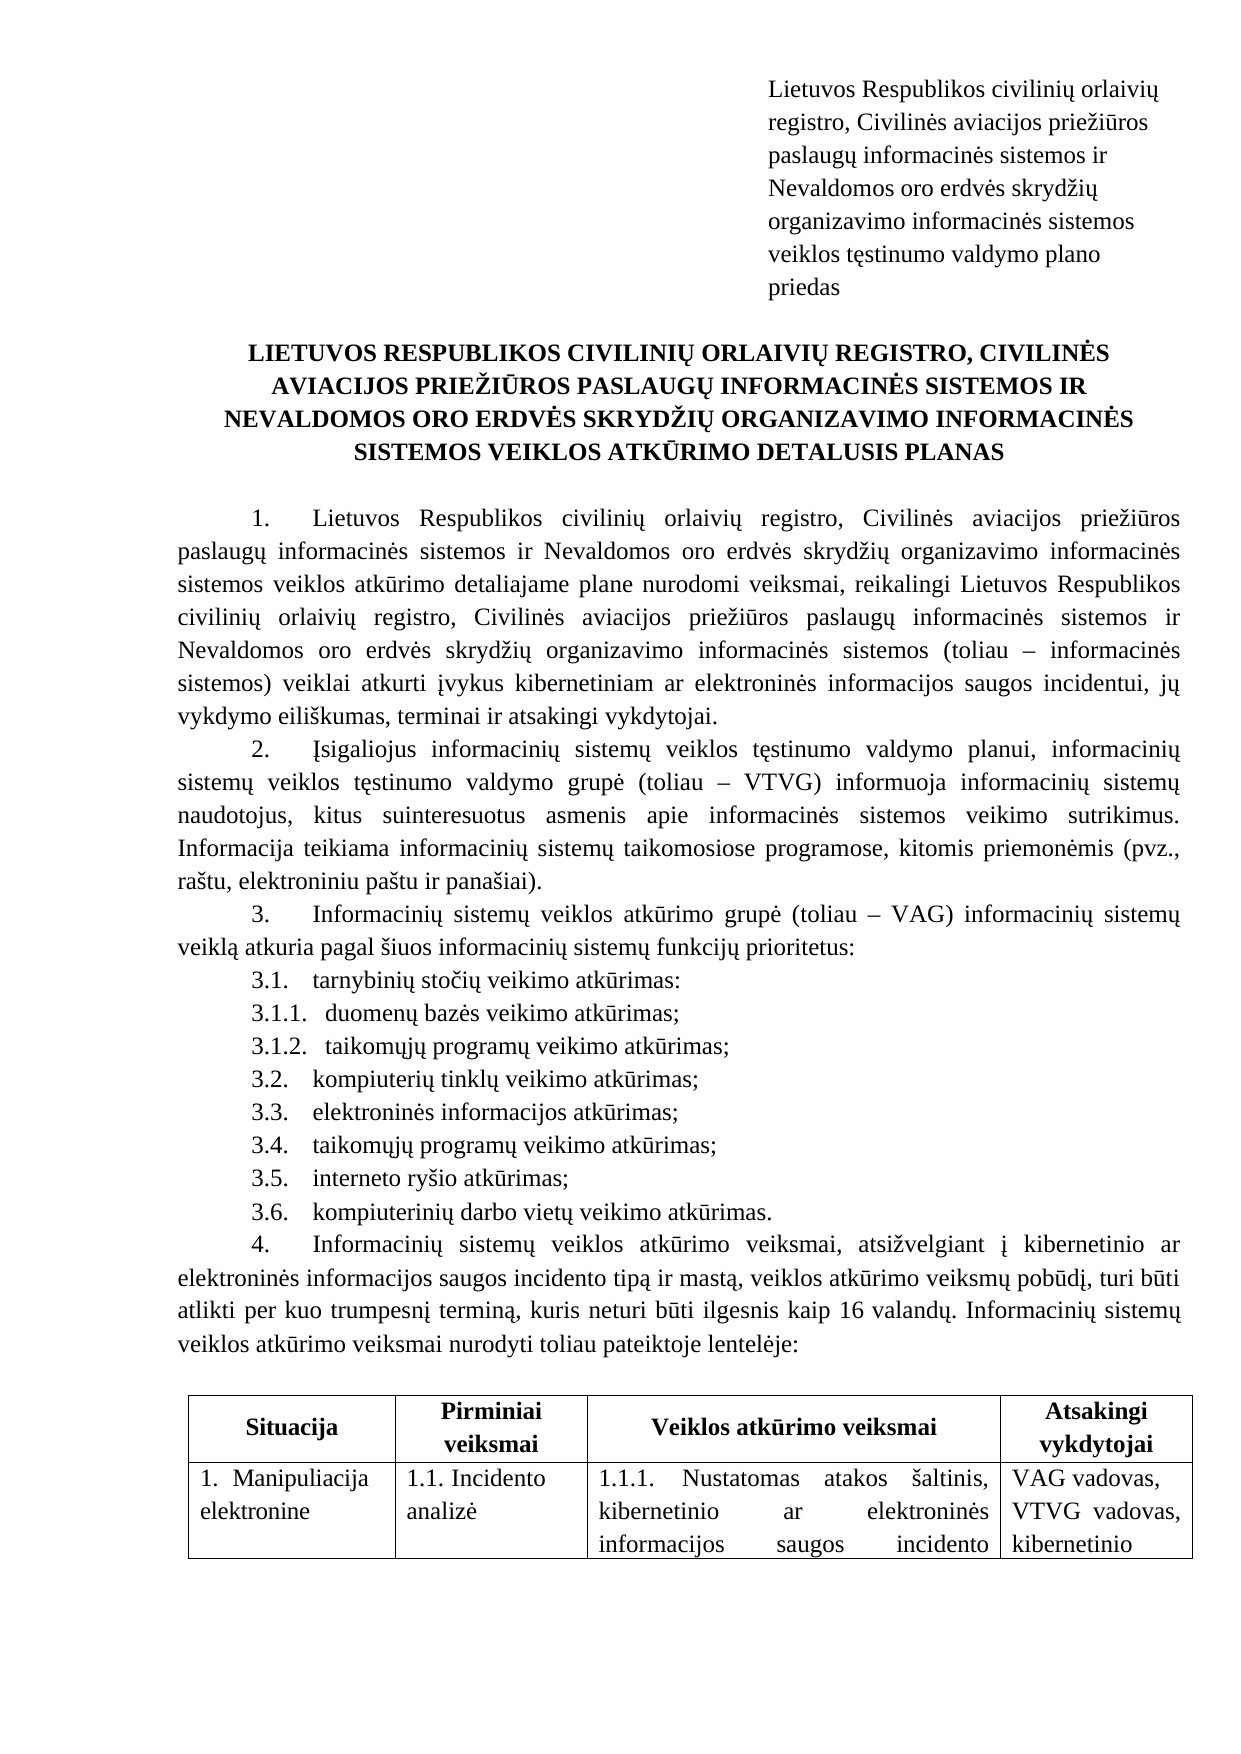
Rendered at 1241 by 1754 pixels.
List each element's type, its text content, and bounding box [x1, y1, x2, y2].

text registro, Civilinės aviacijos priežiūros [768, 107, 1181, 136]
text 3. Informacinių sistemų veiklos atkūrimo grupė (toliau – VAG) informacinių sistemų veiklą atkuria pagal šiuos informacinių sistemų funkcijų prioritetus: [177, 899, 1181, 961]
text Nevaldomos oro erdvės skrydžių [768, 173, 1181, 202]
text priedas [768, 272, 1181, 301]
text 3.1.2. taikomųjų programų veikimo atkūrimas; [177, 1031, 1181, 1060]
text 4. Informacinių sistemų veiklos atkūrimo veiksmai, atsižvelgiant į kibernetinio ar elektroninės informacijos saugos incidento tipą ir mastą, veiklos atkūrimo veiksmų pobūdį, turi būti atlikti per kuo trumpesnį terminą, kuris neturi būti ilgesnis kaip 16 valandų. Informacinių sistemų veiklos atkūrimo veiksmai nurodyti toliau pateiktoje lentelėje: [177, 1229, 1181, 1357]
text 3.2. kompiuterių tinklų veikimo atkūrimas; [177, 1064, 1181, 1093]
text paslaugų informacinės sistemos ir [768, 140, 1181, 169]
table_header Pirminiai veiksmai [396, 1396, 587, 1462]
text LIETUVOS RESPUBLIKOS CIVILINIŲ ORLAIVIŲ REGISTRO, CIVILINĖS AVIACIJOS PRIEŽIŪROS PASLAUGŲ INFORMACINĖS SISTEMOS IR NEVALDOMOS ORO ERDVĖS SKRYDŽIŲ ORGANIZAVIMO INFORMACINĖS SISTEMOS VEIKLOS ATKŪRIMO DETALUSIS PLANAS [177, 338, 1181, 466]
table_header Veiklos atkūrimo veiksmai [588, 1396, 1000, 1462]
table_cell 1. Manipuliacija elektronine [189, 1463, 395, 1558]
table_header Situacija [189, 1396, 395, 1462]
text 3.1. tarnybinių stočių veikimo atkūrimas: [177, 965, 1181, 994]
text Lietuvos Respublikos civilinių orlaivių [768, 74, 1181, 103]
text 3.1.1. duomenų bazės veikimo atkūrimas; [177, 998, 1181, 1027]
table_cell 1.1. Incidento analizė [396, 1463, 587, 1558]
text 3.5. interneto ryšio atkūrimas; [177, 1163, 1181, 1192]
text 3.4. taikomųjų programų veikimo atkūrimas; [177, 1131, 1181, 1159]
text 1. Lietuvos Respublikos civilinių orlaivių registro, Civilinės aviacijos priežiūros paslaugų informacinės sistemos ir Nevaldomos oro erdvės skrydžių organizavimo informacinės sistemos veiklos atkūrimo detaliajame plane nurodomi veiksmai, reikalingi Lietuvos Respublikos civilinių orlaivių registro, Civilinės aviacijos priežiūros paslaugų informacinės sistemos ir Nevaldomos oro erdvės skrydžių organizavimo informacinės sistemos (toliau – informacinės sistemos) veiklai atkurti įvykus kibernetiniam ar elektroninės informacijos saugos incidentui, jų vykdymo eiliškumas, terminai ir atsakingi vykdytojai. [177, 503, 1181, 730]
text 2. Įsigaliojus informacinių sistemų veiklos tęstinumo valdymo planui, informacinių sistemų veiklos tęstinumo valdymo grupė (toliau – VTVG) informuoja informacinių sistemų naudotojus, kitus suinteresuotus asmenis apie informacinės sistemos veikimo sutrikimus. Informacija teikiama informacinių sistemų taikomosiose programose, kitomis priemonėmis (pvz., raštu, elektroniniu paštu ir panašiai). [177, 734, 1181, 895]
table_header Atsakingi vykdytojai [1001, 1396, 1192, 1462]
text 3.6. kompiuterinių darbo vietų veikimo atkūrimas. [177, 1197, 1181, 1225]
text veiklos tęstinumo valdymo plano [768, 239, 1181, 268]
table_cell VAG vadovas, VTVG vadovas, kibernetinio [1001, 1463, 1192, 1558]
text organizavimo informacinės sistemos [768, 206, 1181, 235]
table_cell 1.1.1. Nustatomas atakos šaltinis, kibernetinio ar elektroninės informacijos saugos incidento [588, 1463, 1000, 1558]
text 3.3. elektroninės informacijos atkūrimas; [177, 1097, 1181, 1126]
